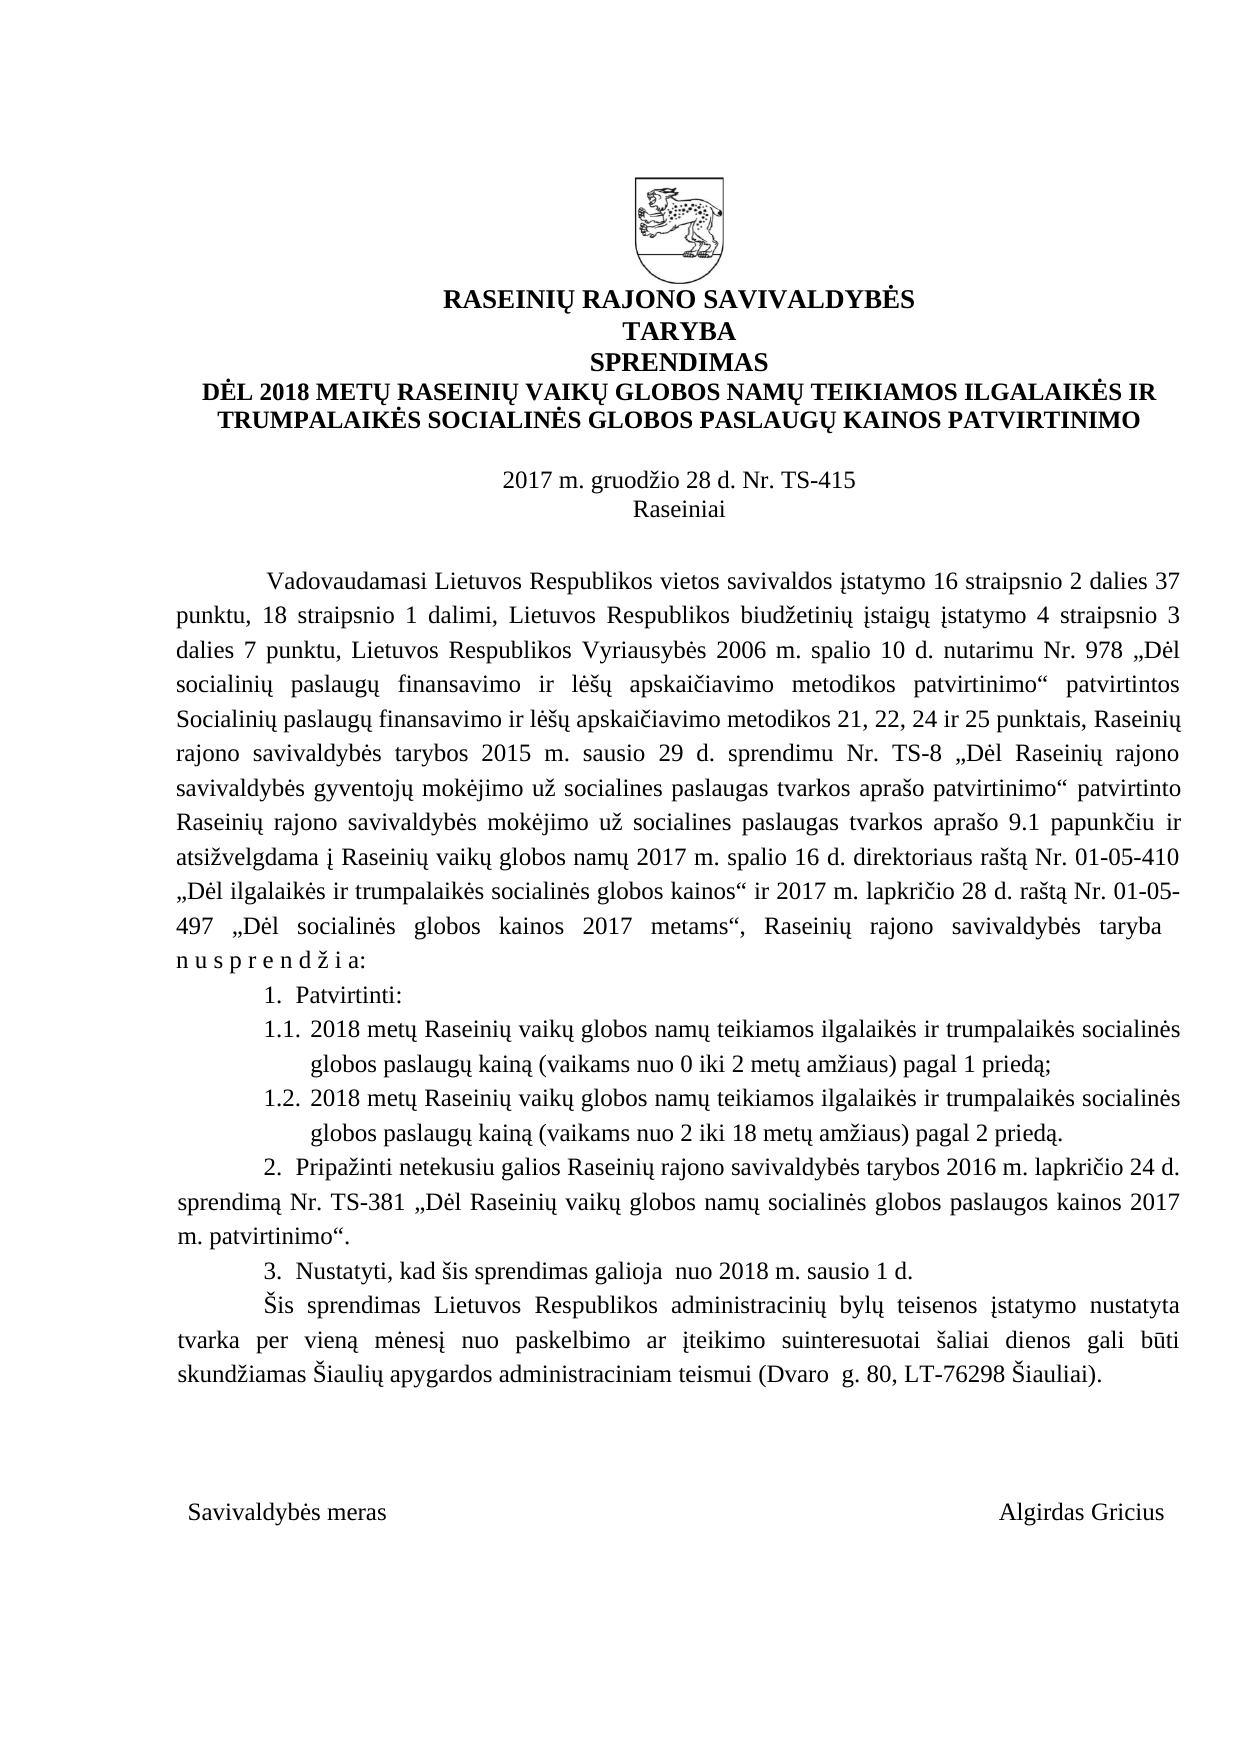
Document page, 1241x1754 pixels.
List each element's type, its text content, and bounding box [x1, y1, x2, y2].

text 1. Patvirtinti: [177, 980, 1181, 1009]
text Savivaldybės meras Algirdas Gricius [187, 1497, 1181, 1526]
text 1.1. 2018 metų Raseinių vaikų globos namų teikiamos ilgalaikės ir trumpalaikės socialinės globos paslaugų kainą (vaikams nuo 0 iki 2 metų amžiaus) pagal 1 priedą; [263, 1014, 1181, 1078]
text 2017 m. gruodžio 28 d. Nr. TS-415 [177, 466, 1181, 494]
text Raseiniai [177, 494, 1181, 523]
text DĖL 2018 METŲ RASEINIŲ VAIKŲ GLOBOS NAMŲ TEIKIAMOS ILGALAIKĖS IR TRUMPALAIKĖS SOCIALINĖS GLOBOS PASLAUGŲ KAINOS PATVIRTINIMO [177, 377, 1181, 434]
text SPRENDIMAS [177, 346, 1181, 377]
text Vadovaudamasi Lietuvos Respublikos vietos savivaldos įstatymo 16 straipsnio 2 dalies 37 punktu, 18 straipsnio 1 dalimi, Lietuvos Respublikos biudžetinių įstaigų įstatymo 4 straipsnio 3 dalies 7 punktu, Lietuvos Respublikos Vyriausybės 2006 m. spalio 10 d. nutarimu Nr. 978 „Dėl socialinių paslaugų finansavimo ir lėšų apskaičiavimo metodikos patvirtinimo“ patvirtintos Socialinių paslaugų finansavimo ir lėšų apskaičiavimo metodikos 21, 22, 24 ir 25 punktais, Raseinių rajono savivaldybės tarybos 2015 m. sausio 29 d. sprendimu Nr. TS-8 „Dėl Raseinių rajono savivaldybės gyventojų mokėjimo už socialines paslaugas tvarkos aprašo patvirtinimo“ patvirtinto Raseinių rajono savivaldybės mokėjimo už socialines paslaugas tvarkos aprašo 9.1 papunkčiu ir atsižvelgdama į Raseinių vaikų globos namų 2017 m. spalio 16 d. direktoriaus raštą Nr. 01-05-410 „Dėl ilgalaikės ir trumpalaikės socialinės globos kainos“ ir 2017 m. lapkričio 28 d. raštą Nr. 01-05-497 „Dėl socialinės globos kainos 2017 metams“, Raseinių rajono savivaldybės taryba n u s p r e n d ž i a: [176, 566, 1181, 974]
text 2. Pripažinti netekusiu galios Raseinių rajono savivaldybės tarybos 2016 m. lapkričio 24 d. sprendimą Nr. TS-381 „Dėl Raseinių vaikų globos namų socialinės globos paslaugos kainos 2017 m. patvirtinimo“. [177, 1152, 1181, 1250]
text Šis sprendimas Lietuvos Respublikos administracinių bylų teisenos įstatymo nustatyta tvarka per vieną mėnesį nuo paskelbimo ar įteikimo suinteresuotai šaliai dienos gali būti skundžiamas Šiaulių apygardos administraciniam teismui (Dvaro g. 80, LT-76298 Šiauliai). [177, 1290, 1181, 1388]
text TARYBA [177, 314, 1181, 346]
text RASEINIŲ RAJONO SAVIVALDYBĖS [177, 283, 1181, 314]
text 3. Nustatyti, kad šis sprendimas galioja nuo 2018 m. sausio 1 d. [177, 1256, 1181, 1284]
text 1.2. 2018 metų Raseinių vaikų globos namų teikiamos ilgalaikės ir trumpalaikės socialinės globos paslaugų kainą (vaikams nuo 2 iki 18 metų amžiaus) pagal 2 priedą. [263, 1083, 1181, 1147]
